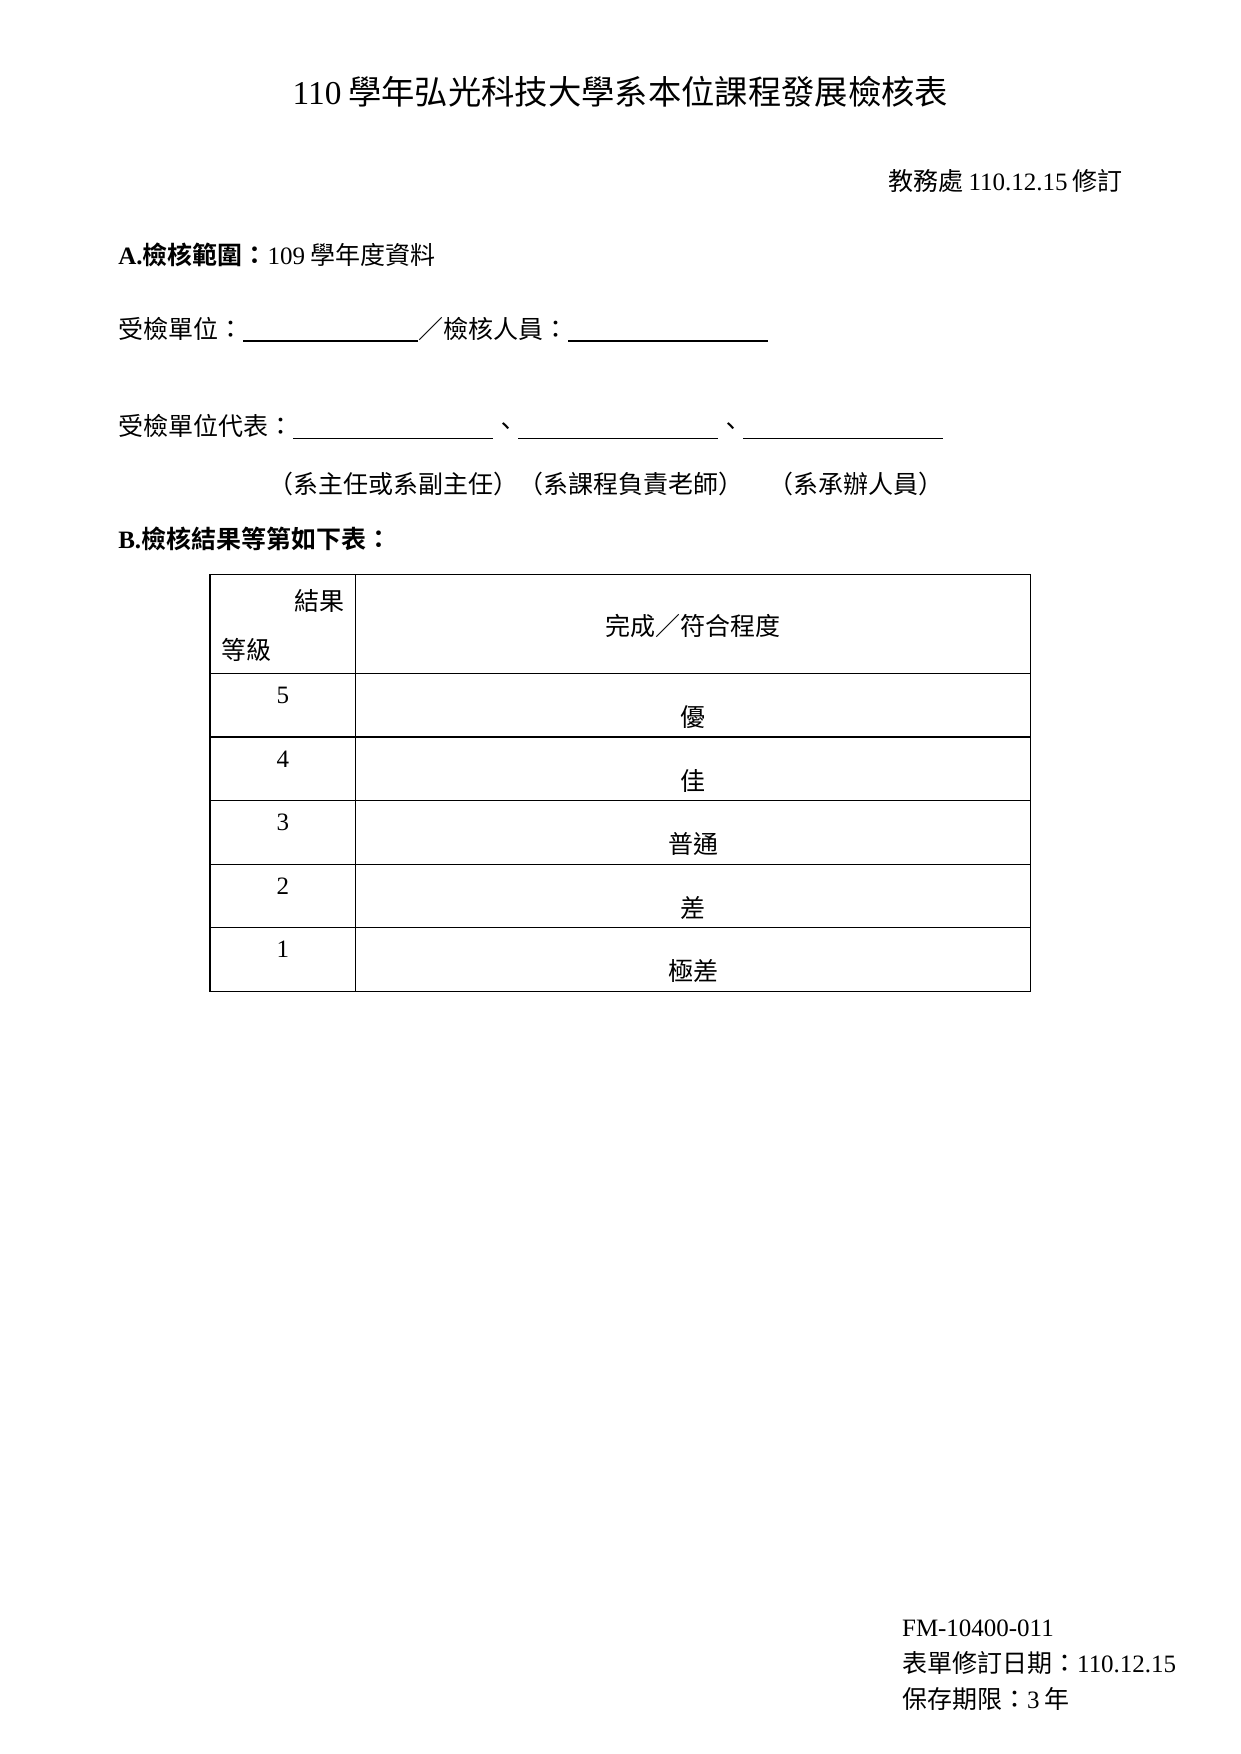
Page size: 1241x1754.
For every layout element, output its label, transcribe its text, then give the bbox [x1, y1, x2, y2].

table_cell 極差 [356, 928, 1030, 991]
table_cell 3 [211, 801, 355, 863]
text B.檢核結果等第如下表： [118, 519, 1122, 556]
text A.檢核範圍：109學年度資料 [118, 236, 1122, 272]
table_cell 差 [356, 865, 1030, 927]
text 110學年弘光科技大學系本位課程發展檢核表 [118, 66, 1122, 114]
text （系主任或系副主任）（系課程負責老師） （系承辦人員） [118, 464, 1122, 501]
table_cell 佳 [356, 738, 1030, 800]
table_header 完成／符合程度 [356, 575, 1030, 673]
table_cell 普通 [356, 801, 1030, 863]
table_cell 5 [211, 674, 355, 736]
table_cell 優 [356, 674, 1030, 736]
table_cell 1 [211, 928, 355, 991]
text 受檢單位代表： 、 、 [118, 383, 1122, 446]
table_cell 4 [211, 738, 355, 800]
text 受檢單位： ／檢核人員： [118, 309, 1122, 346]
text 教務處110.12.15修訂 [118, 162, 1122, 198]
table_cell 2 [211, 865, 355, 927]
table_header 結果 等級 [211, 575, 355, 673]
